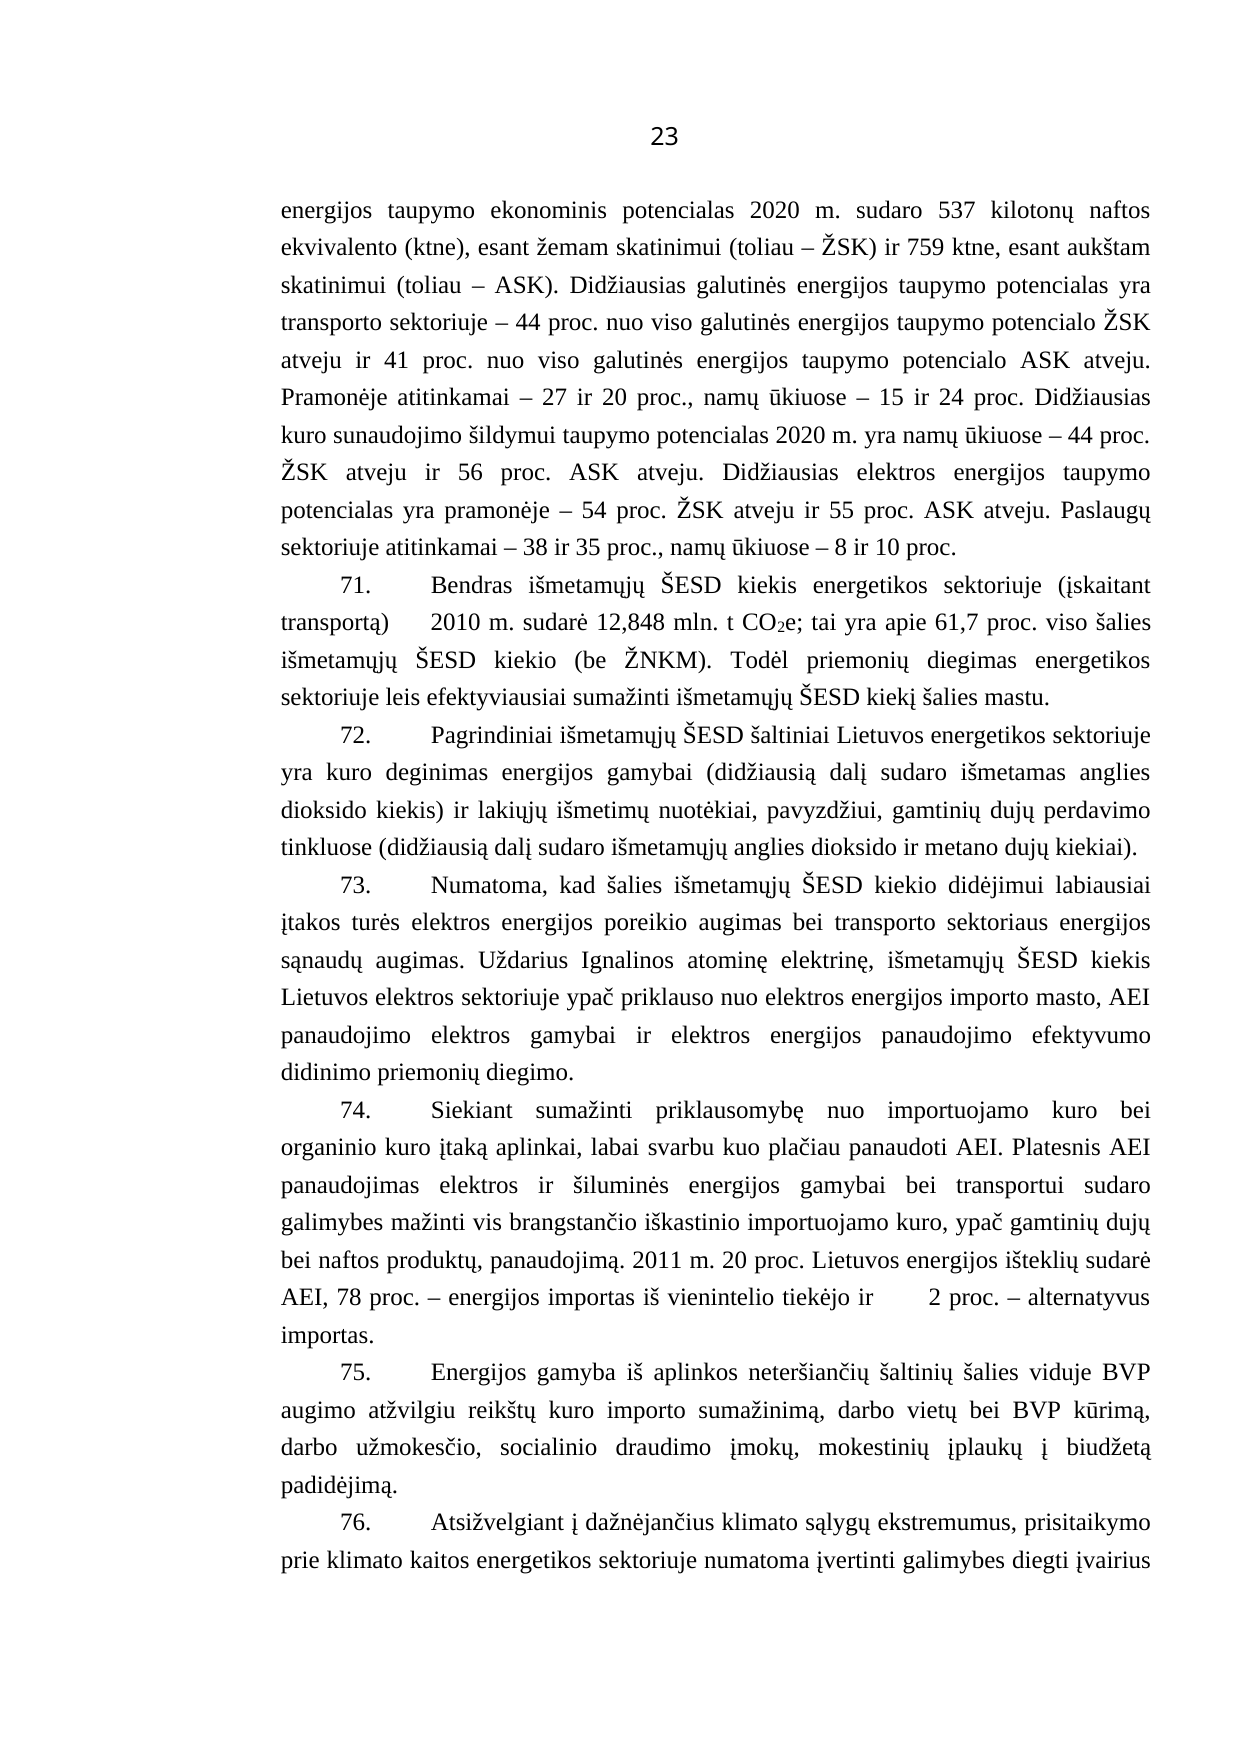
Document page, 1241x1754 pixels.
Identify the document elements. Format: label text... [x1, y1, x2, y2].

text energijos taupymo ekonominis potencialas 2020 m. sudaro 537 kilotonų naftos ekvivalento (ktne), esant žemam skatinimui (toliau – ŽSK) ir 759 ktne, esant aukštam skatinimui (toliau – ASK). Didžiausias galutinės energijos taupymo potencialas yra transporto sektoriuje – 44 proc. nuo viso galutinės energijos taupymo potencialo ŽSK atveju ir 41 proc. nuo viso galutinės energijos taupymo potencialo ASK atveju. Pramonėje atitinkamai – 27 ir 20 proc., namų ūkiuose – 15 ir 24 proc. Didžiausias kuro sunaudojimo šildymui taupymo potencialas 2020 m. yra namų ūkiuose – 44 proc. ŽSK atveju ir 56 proc. ASK atveju. Didžiausias elektros energijos taupymo potencialas yra pramonėje – 54 proc. ŽSK atveju ir 55 proc. ASK atveju. Paslaugų sektoriuje atitinkamai – 38 ir 35 proc., namų ūkiuose – 8 ir 10 proc. [281, 186, 1152, 561]
text 72. Pagrindiniai išmetamųjų ŠESD šaltiniai Lietuvos energetikos sektoriuje yra kuro deginimas energijos gamybai (didžiausią dalį sudaro išmetamas anglies dioksido kiekis) ir lakiųjų išmetimų nuotėkiai, pavyzdžiui, gamtinių dujų perdavimo tinkluose (didžiausią dalį sudaro išmetamųjų anglies dioksido ir metano dujų kiekiai). [281, 711, 1152, 861]
text 71. Bendras išmetamųjų ŠESD kiekis energetikos sektoriuje (įskaitant transportą) 2010 m. sudarė 12,848 mln. t CO2e; tai yra apie 61,7 proc. viso šalies išmetamųjų ŠESD kiekio (be ŽNKM). Todėl priemonių diegimas energetikos sektoriuje leis efektyviausiai sumažinti išmetamųjų ŠESD kiekį šalies mastu. [281, 561, 1152, 711]
text 75. Energijos gamyba iš aplinkos neteršiančių šaltinių šalies viduje BVP augimo atžvilgiu reikštų kuro importo sumažinimą, darbo vietų bei BVP kūrimą, darbo užmokesčio, socialinio draudimo įmokų, mokestinių įplaukų į biudžetą padidėjimą. [281, 1349, 1152, 1499]
text 74. Siekiant sumažinti priklausomybę nuo importuojamo kuro bei organinio kuro įtaką aplinkai, labai svarbu kuo plačiau panaudoti AEI. Platesnis AEI panaudojimas elektros ir šiluminės energijos gamybai bei transportui sudaro galimybes mažinti vis brangstančio iškastinio importuojamo kuro, ypač gamtinių dujų bei naftos produktų, panaudojimą. 2011 m. 20 proc. Lietuvos energijos išteklių sudarė AEI, 78 proc. – energijos importas iš vienintelio tiekėjo ir 2 proc. – alternatyvus importas. [281, 1086, 1152, 1349]
text 76. Atsižvelgiant į dažnėjančius klimato sąlygų ekstremumus, prisitaikymo prie klimato kaitos energetikos sektoriuje numatoma įvertinti galimybes diegti įvairius [281, 1499, 1152, 1574]
text 73. Numatoma, kad šalies išmetamųjų ŠESD kiekio didėjimui labiausiai įtakos turės elektros energijos poreikio augimas bei transporto sektoriaus energijos sąnaudų augimas. Uždarius Ignalinos atominę elektrinę, išmetamųjų ŠESD kiekis Lietuvos elektros sektoriuje ypač priklauso nuo elektros energijos importo masto, AEI panaudojimo elektros gamybai ir elektros energijos panaudojimo efektyvumo didinimo priemonių diegimo. [281, 861, 1152, 1086]
